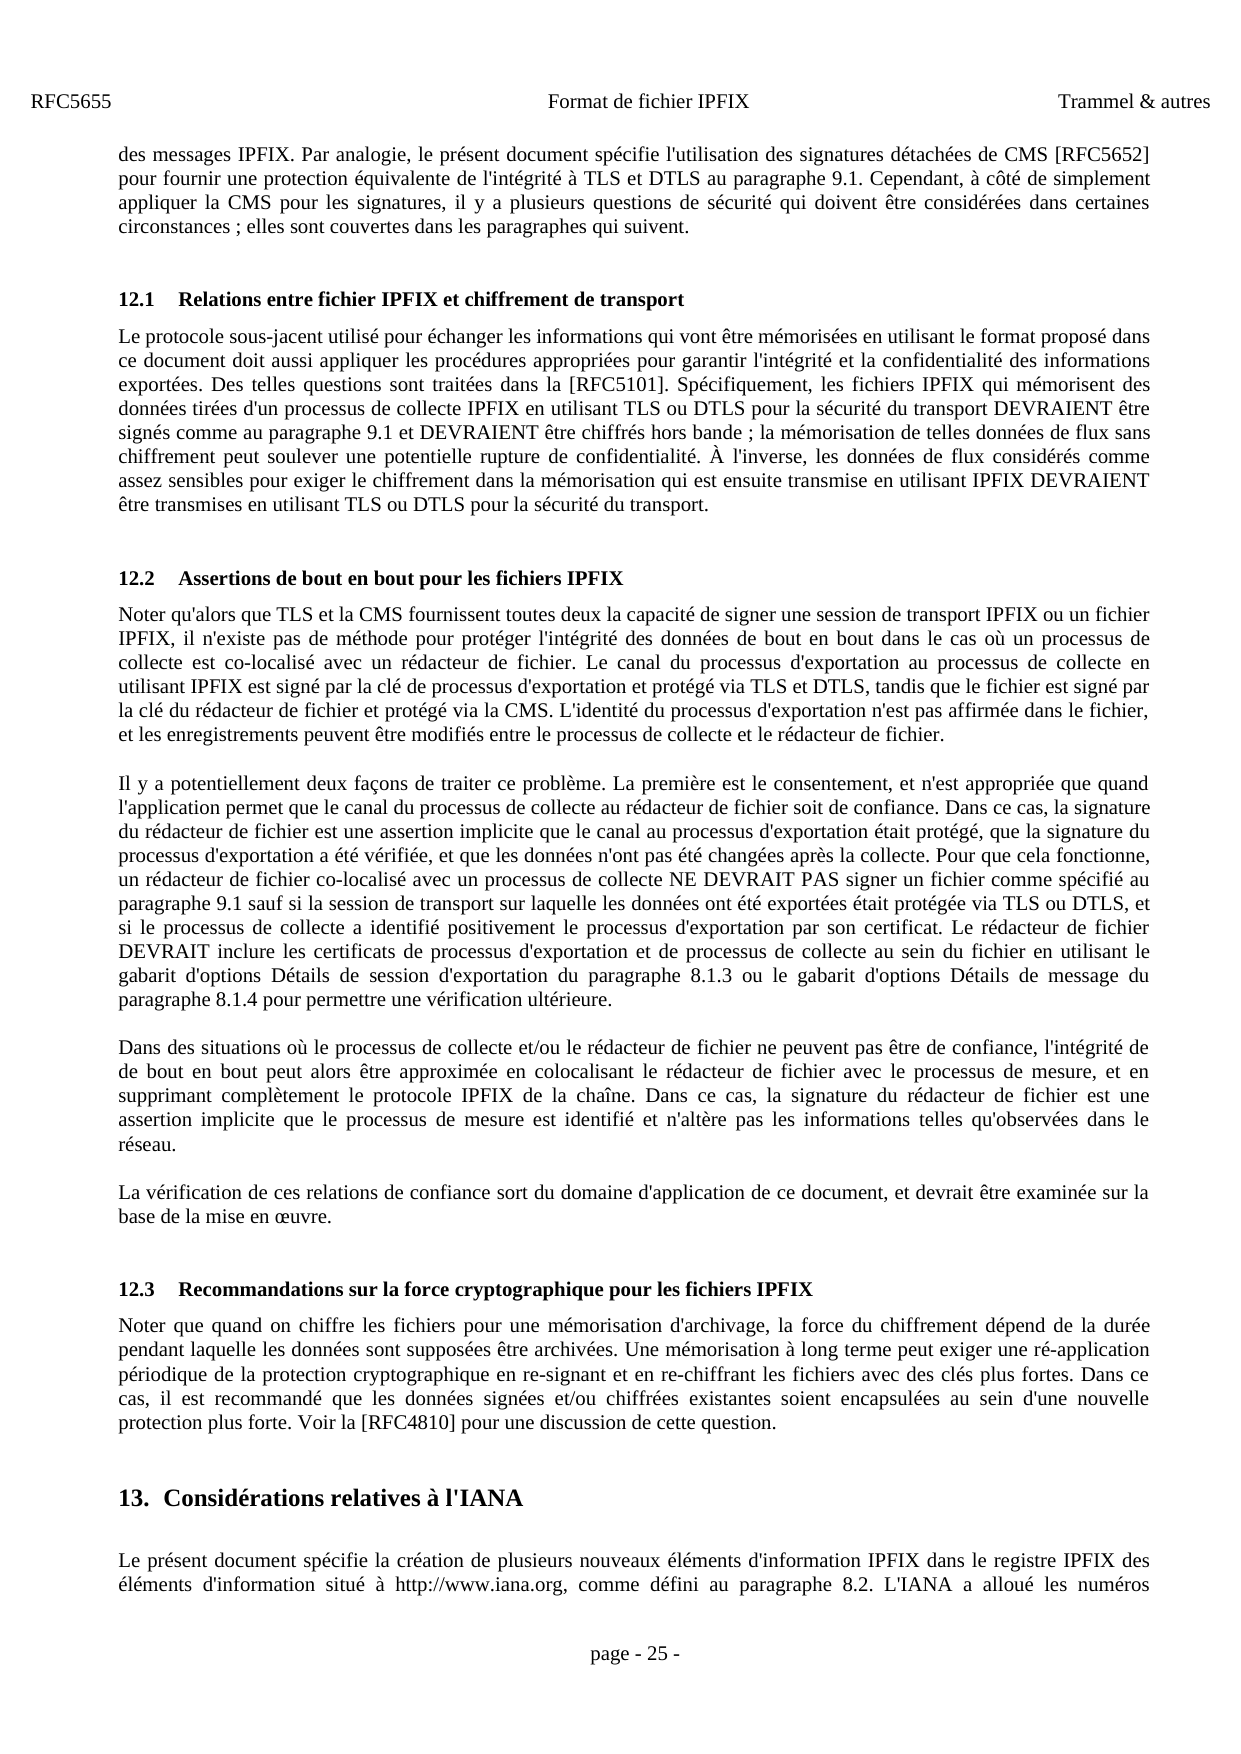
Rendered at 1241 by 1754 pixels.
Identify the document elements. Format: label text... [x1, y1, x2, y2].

text Le présent document spécifie la création de plusieurs nouveaux éléments d'information IPFIX dans le registre IPFIX des éléments d'information situé à http://www.iana.org, comme défini au paragraphe 8.2. L'IANA a alloué les numéros [118, 1548, 1152, 1596]
subtitle 12.3 Recommandations sur la force cryptographique pour les fichiers IPFIX [118, 1277, 1152, 1301]
text Noter qu'alors que TLS et la CMS fournissent toutes deux la capacité de signer une session de transport IPFIX ou un fichier IPFIX, il n'existe pas de méthode pour protéger l'intégrité des données de bout en bout dans le cas où un processus de collecte est co-localisé avec un rédacteur de fichier. Le canal du processus d'exportation au processus de collecte en utilisant IPFIX est signé par la clé de processus d'exportation et protégé via TLS et DTLS, tandis que le fichier est signé par la clé du rédacteur de fichier et protégé via la CMS. L'identité du processus d'exportation n'est pas affirmée dans le fichier, et les enregistrements peuvent être modifiés entre le processus de collecte et le rédacteur de fichier. [118, 602, 1152, 746]
text Noter que quand on chiffre les fichiers pour une mémorisation d'archivage, la force du chiffrement dépend de la durée pendant laquelle les données sont supposées être archivées. Une mémorisation à long terme peut exiger une ré-application périodique de la protection cryptographique en re-signant et en re-chiffrant les fichiers avec des clés plus fortes. Dans ce cas, il est recommandé que les données signées et/ou chiffrées existantes soient encapsulées au sein d'une nouvelle protection plus forte. Voir la [RFC4810] pour une discussion de cette question. [118, 1313, 1152, 1434]
text La vérification de ces relations de confiance sort du domaine d'application de ce document, et devrait être examinée sur la base de la mise en œuvre. [118, 1179, 1152, 1228]
text des messages IPFIX. Par analogie, le présent document spécifie l'utilisation des signatures détachées de CMS [RFC5652] pour fournir une protection équivalente de l'intégrité à TLS et DTLS au paragraphe 9.1. Cependant, à côté de simplement appliquer la CMS pour les signatures, il y a plusieurs questions de sécurité qui doivent être considérées dans certaines circonstances ; elles sont couvertes dans les paragraphes qui suivent. [118, 142, 1152, 238]
text Le protocole sous-jacent utilisé pour échanger les informations qui vont être mémorisées en utilisant le format proposé dans ce document doit aussi appliquer les procédures appropriées pour garantir l'intégrité et la confidentialité des informations exportées. Des telles questions sont traitées dans la [RFC5101]. Spécifiquement, les fichiers IPFIX qui mémorisent des données tirées d'un processus de collecte IPFIX en utilisant TLS ou DTLS pour la sécurité du transport DEVRAIENT être signés comme au paragraphe 9.1 et DEVRAIENT être chiffrés hors bande ; la mémorisation de telles données de flux sans chiffrement peut soulever une potentielle rupture de confidentialité. À l'inverse, les données de flux considérés comme assez sensibles pour exiger le chiffrement dans la mémorisation qui est ensuite transmise en utilisant IPFIX DEVRAIENT être transmises en utilisant TLS ou DTLS pour la sécurité du transport. [118, 324, 1152, 516]
text Il y a potentiellement deux façons de traiter ce problème. La première est le consentement, et n'est appropriée que quand l'application permet que le canal du processus de collecte au rédacteur de fichier soit de confiance. Dans ce cas, la signature du rédacteur de fichier est une assertion implicite que le canal au processus d'exportation était protégé, que la signature du processus d'exportation a été vérifiée, et que les données n'ont pas été changées après la collecte. Pour que cela fonctionne, un rédacteur de fichier co-localisé avec un processus de collecte NE DEVRAIT PAS signer un fichier comme spécifié au paragraphe 9.1 sauf si la session de transport sur laquelle les données ont été exportées était protégée via TLS ou DTLS, et si le processus de collecte a identifié positivement le processus d'exportation par son certificat. Le rédacteur de fichier DEVRAIT inclure les certificats de processus d'exportation et de processus de collecte au sein du fichier en utilisant le gabarit d'options Détails de session d'exportation du paragraphe 8.1.3 ou le gabarit d'options Détails de message du paragraphe 8.1.4 pour permettre une vérification ultérieure. [118, 771, 1152, 1011]
text Dans des situations où le processus de collecte et/ou le rédacteur de fichier ne peuvent pas être de confiance, l'intégrité de de bout en bout peut alors être approximée en colocalisant le rédacteur de fichier avec le processus de mesure, et en supprimant complètement le protocole IPFIX de la chaîne. Dans ce cas, la signature du rédacteur de fichier est une assertion implicite que le processus de mesure est identifié et n'altère pas les informations telles qu'observées dans le réseau. [118, 1035, 1152, 1156]
subtitle 13. Considérations relatives à l'IANA [118, 1483, 1152, 1511]
subtitle 12.1 Relations entre fichier IPFIX et chiffrement de transport [118, 287, 1152, 311]
subtitle 12.2 Assertions de bout en bout pour les fichiers IPFIX [118, 566, 1152, 589]
